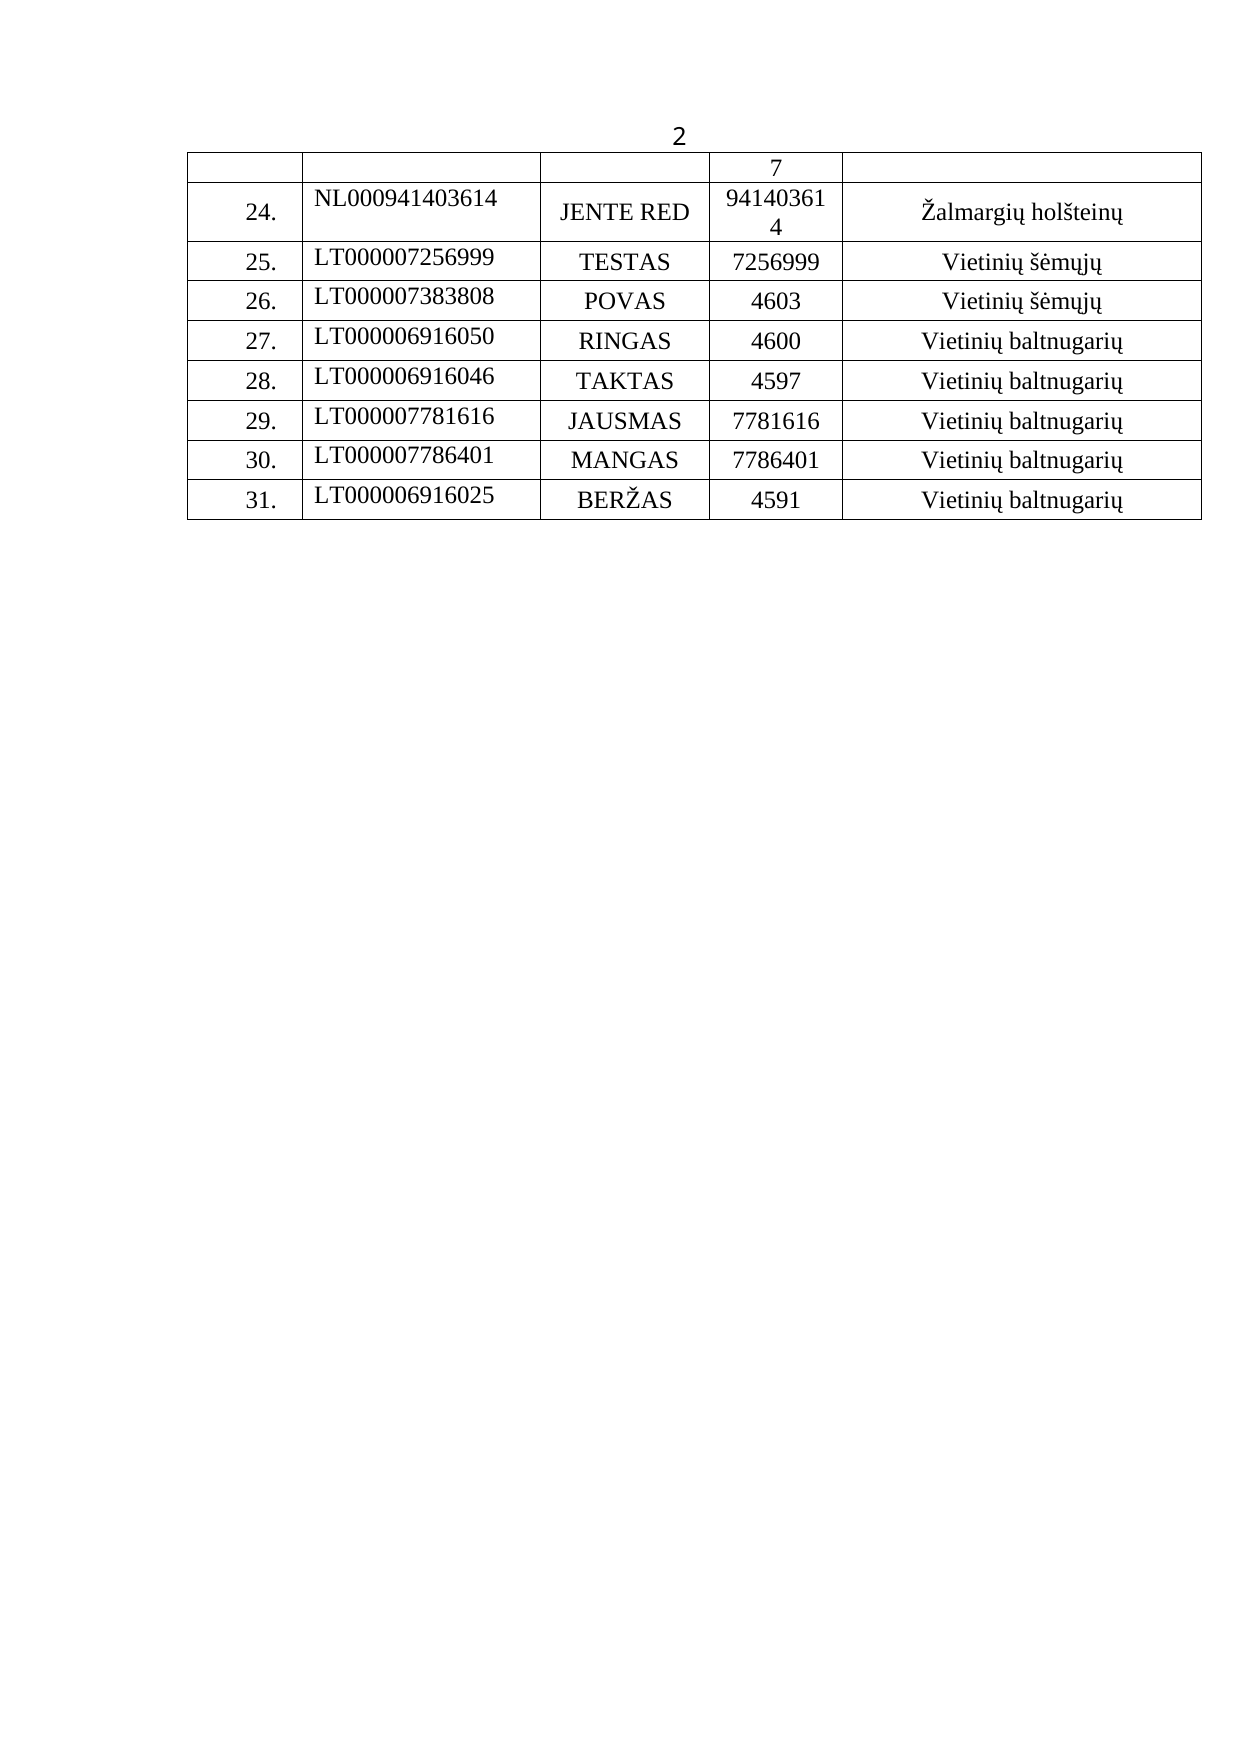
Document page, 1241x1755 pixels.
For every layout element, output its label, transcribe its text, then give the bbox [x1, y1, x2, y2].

table_cell Vietinių šėmųjų [843, 281, 1201, 320]
table_cell 941403614 [710, 183, 842, 241]
table_cell Vietinių baltnugarių [843, 441, 1201, 479]
table_cell Vietinių baltnugarių [843, 321, 1201, 360]
table_cell 27. [188, 321, 302, 360]
table_cell 31. [188, 480, 302, 519]
table_cell [541, 153, 709, 182]
table_cell MANGAS [541, 441, 709, 479]
table_cell LT000007781616 [303, 401, 540, 439]
table_cell RINGAS [541, 321, 709, 360]
table_cell [303, 153, 540, 182]
table_cell JAUSMAS [541, 401, 709, 439]
table_cell 25. [188, 242, 302, 280]
table_cell BERŽAS [541, 480, 709, 519]
table_cell 26. [188, 281, 302, 320]
table_cell [843, 153, 1201, 182]
table_cell 24. [188, 183, 302, 241]
table_cell Žalmargių holšteinų [843, 183, 1201, 241]
table_cell LT000007256999 [303, 242, 540, 280]
table_cell 4597 [710, 361, 842, 400]
table_cell 28. [188, 361, 302, 400]
table_cell LT000006916046 [303, 361, 540, 400]
table_cell 4600 [710, 321, 842, 360]
table_cell Vietinių baltnugarių [843, 361, 1201, 400]
table_cell 29. [188, 401, 302, 439]
table_cell TESTAS [541, 242, 709, 280]
table_cell 4603 [710, 281, 842, 320]
table_cell TAKTAS [541, 361, 709, 400]
table_cell [188, 153, 302, 182]
table_cell 30. [188, 441, 302, 479]
table_cell 7256999 [710, 242, 842, 280]
table_cell 7781616 [710, 401, 842, 439]
table_cell 4591 [710, 480, 842, 519]
table_cell LT000006916050 [303, 321, 540, 360]
table_cell LT000007786401 [303, 441, 540, 479]
table_cell Vietinių baltnugarių [843, 480, 1201, 519]
table_cell LT000006916025 [303, 480, 540, 519]
table_cell Vietinių šėmųjų [843, 242, 1201, 280]
table_cell JENTE RED [541, 183, 709, 241]
table_cell 7 [710, 153, 842, 182]
table_cell NL000941403614 [303, 183, 540, 241]
table_cell 7786401 [710, 441, 842, 479]
table_cell POVAS [541, 281, 709, 320]
table_cell LT000007383808 [303, 281, 540, 320]
table_cell Vietinių baltnugarių [843, 401, 1201, 439]
